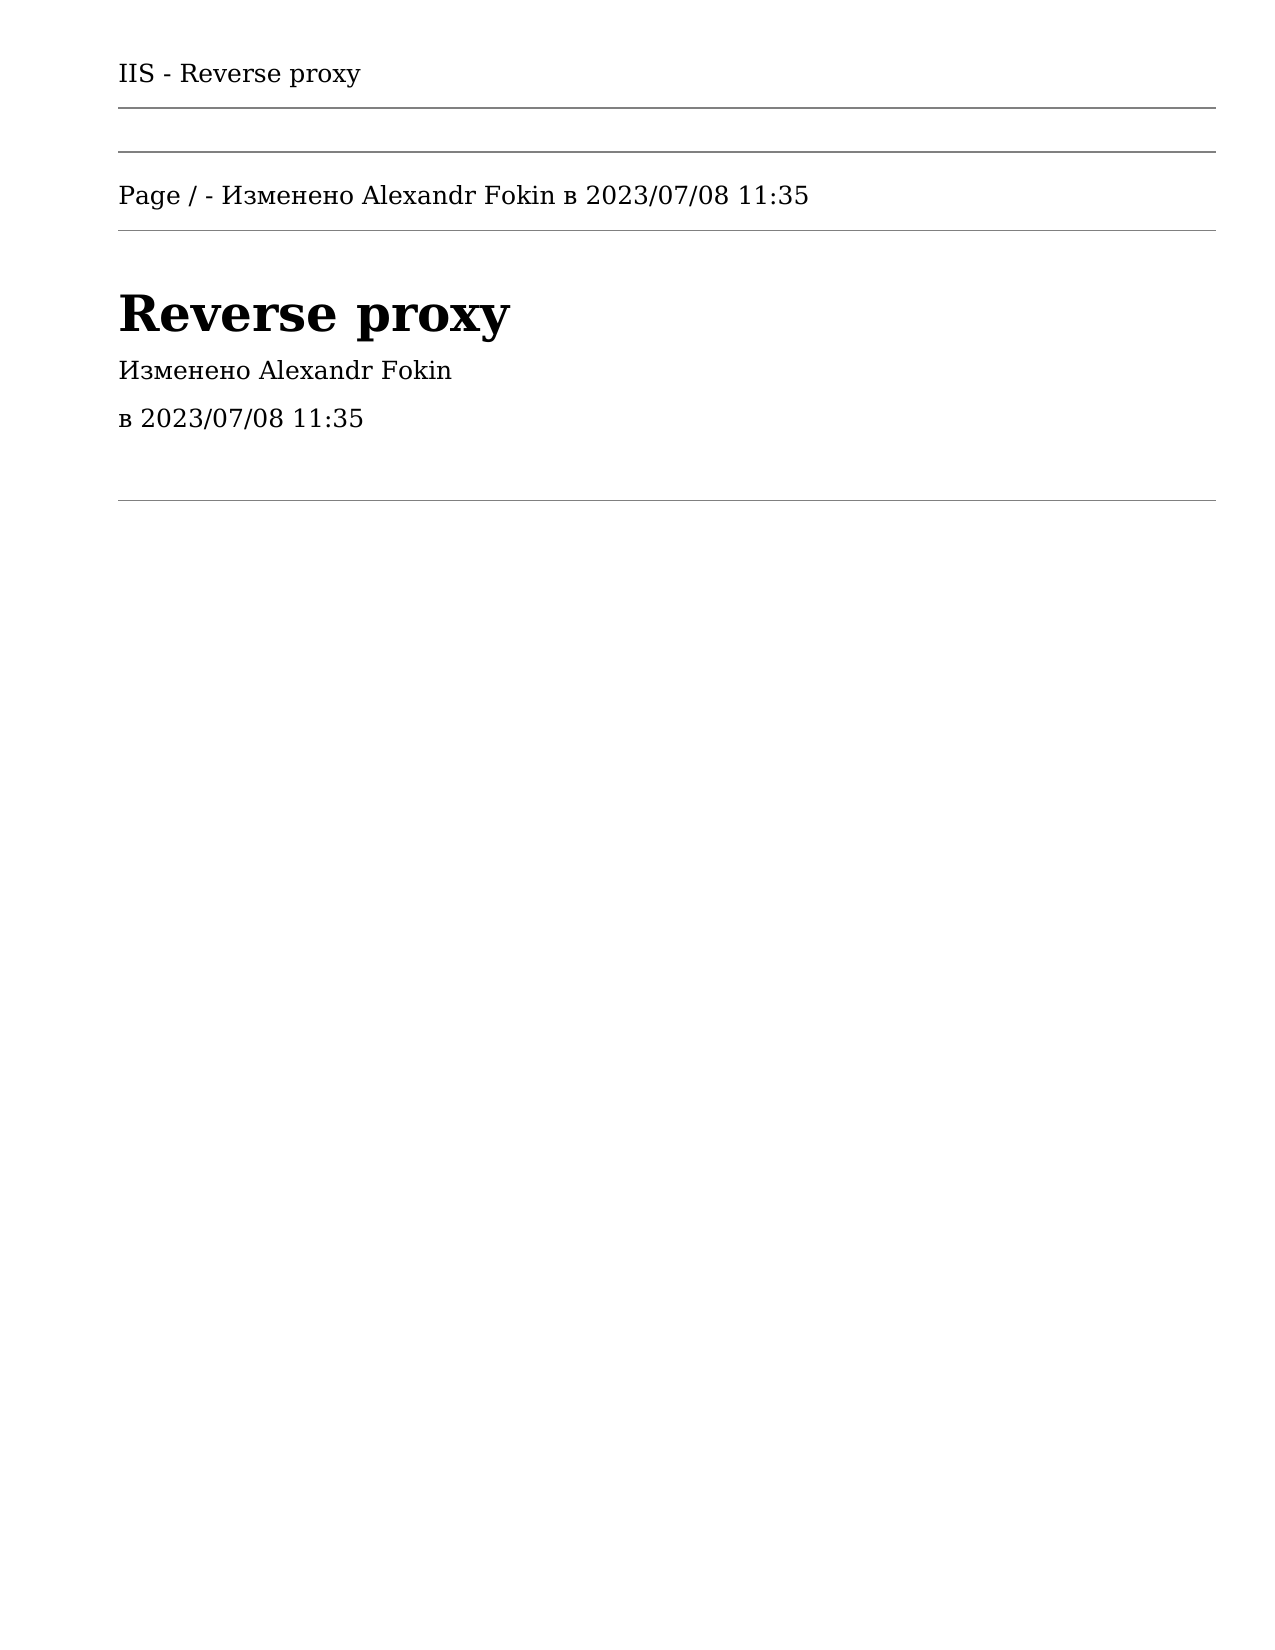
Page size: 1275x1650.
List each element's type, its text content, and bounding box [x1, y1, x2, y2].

text IIS - Reverse proxy [118, 59, 1216, 88]
text Page / - Изменено Alexandr Fokin в 2023/07/08 11:35 [118, 182, 1216, 211]
text в 2023/07/08 11:35 [118, 404, 1216, 433]
subtitle Reverse proxy [118, 284, 1216, 343]
text Изменено Alexandr Fokin [118, 356, 1216, 385]
